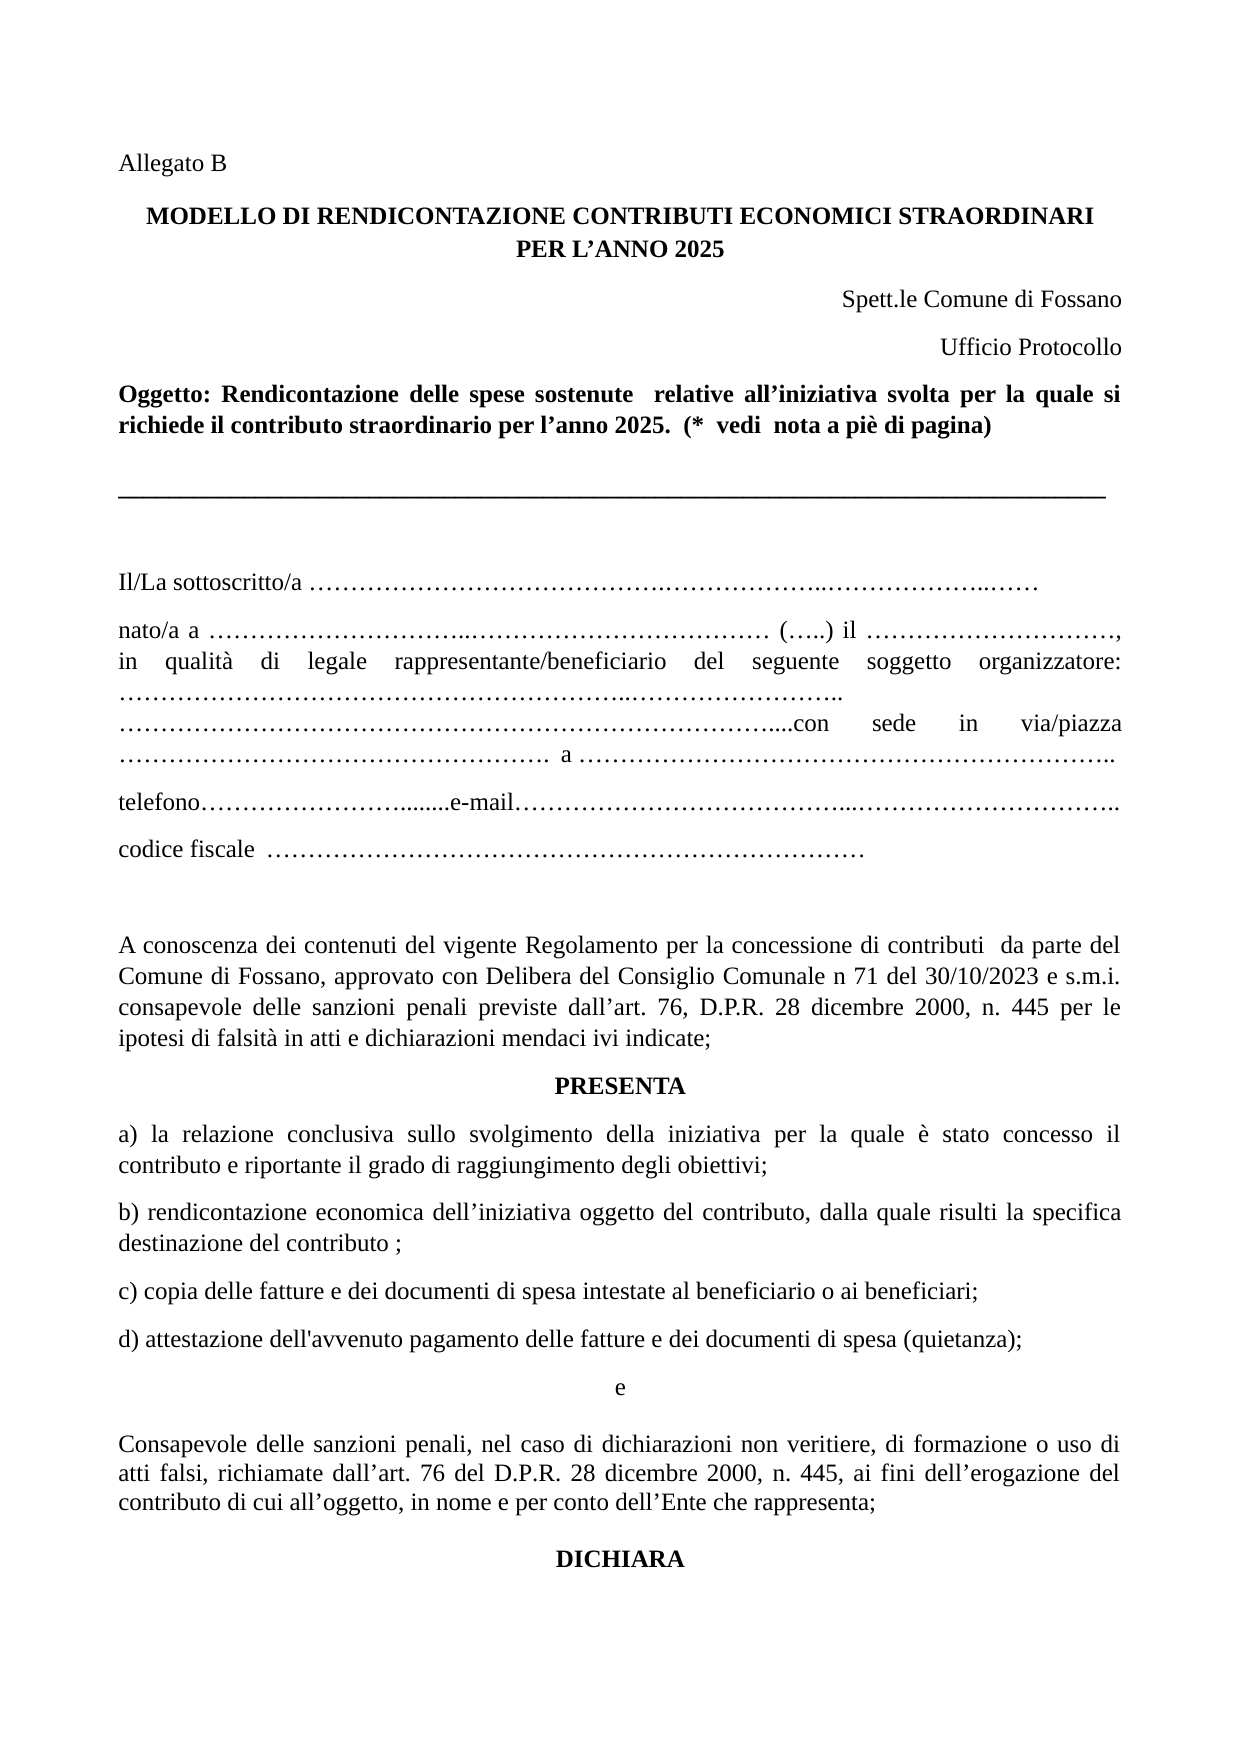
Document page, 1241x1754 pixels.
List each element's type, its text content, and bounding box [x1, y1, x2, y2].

text b) rendicontazione economica dell’iniziativa oggetto del contributo, dalla quale risulti la specifica destinazione del contributo ; [118, 1197, 1122, 1257]
text d) attestazione dell'avvenuto pagamento delle fatture e dei documenti di spesa (quietanza); [118, 1324, 1122, 1353]
text a) la relazione conclusiva sullo svolgimento della iniziativa per la quale è stato concesso il contributo e riportante il grado di raggiungimento degli obiettivi; [118, 1119, 1122, 1178]
text A conoscenza dei contenuti del vigente Regolamento per la concessione di contributi da parte del Comune di Fossano, approvato con Delibera del Consiglio Comunale n 71 del 30/10/2023 e s.m.i. consapevole delle sanzioni penali previste dall’art. 76, D.P.R. 28 dicembre 2000, n. 445 per le ipotesi di falsità in atti e dichiarazioni mendaci ivi indicate; [118, 930, 1122, 1052]
text Spett.le Comune di Fossano [118, 284, 1122, 313]
subtitle DICHIARA [118, 1544, 1122, 1573]
text e [118, 1372, 1122, 1400]
text telefono……………………........e-mail…………………………………...………………………….. [118, 787, 1122, 816]
text Ufficio Protocollo [118, 332, 1122, 361]
text PRESENTA [118, 1071, 1122, 1100]
text Oggetto: Rendicontazione delle spese sostenute relative all’iniziativa svolta per la quale si richiede il contributo straordinario per l’anno 2025. (* vedi nota a piè di pagina) [118, 379, 1122, 439]
text nato/a a …………………………..……………………………… (…..) il …………………………, in qualità di legale rappresentante/beneficiario del seguente soggetto organizzatore: ……………………………………………………..……………………..……………………………………………………………………....con sede in via/piazza ……………………………………………. a ……………………………………………………….. [118, 615, 1122, 768]
text Consapevole delle sanzioni penali, nel caso di dichiarazioni non veritiere, di formazione o uso di atti falsi, richiamate dall’art. 76 del D.P.R. 28 dicembre 2000, n. 445, ai fini dell’erogazione del contributo di cui all’oggetto, in nome e per conto dell’Ente che rappresenta; [118, 1429, 1122, 1515]
text Allegato B [118, 148, 1122, 176]
text codice fiscale ……………………………………………………………… [118, 834, 1122, 863]
text c) copia delle fatture e dei documenti di spesa intestate al beneficiario o ai beneficiari; [118, 1276, 1122, 1305]
text _______________________________________________________________________________ [118, 472, 1122, 501]
text MODELLO DI RENDICONTAZIONE CONTRIBUTI ECONOMICI STRAORDINARI PER L’ANNO 2025 [118, 201, 1122, 263]
text Il/La sottoscritto/a …………………………………….………………..………………..…… [118, 567, 1122, 596]
